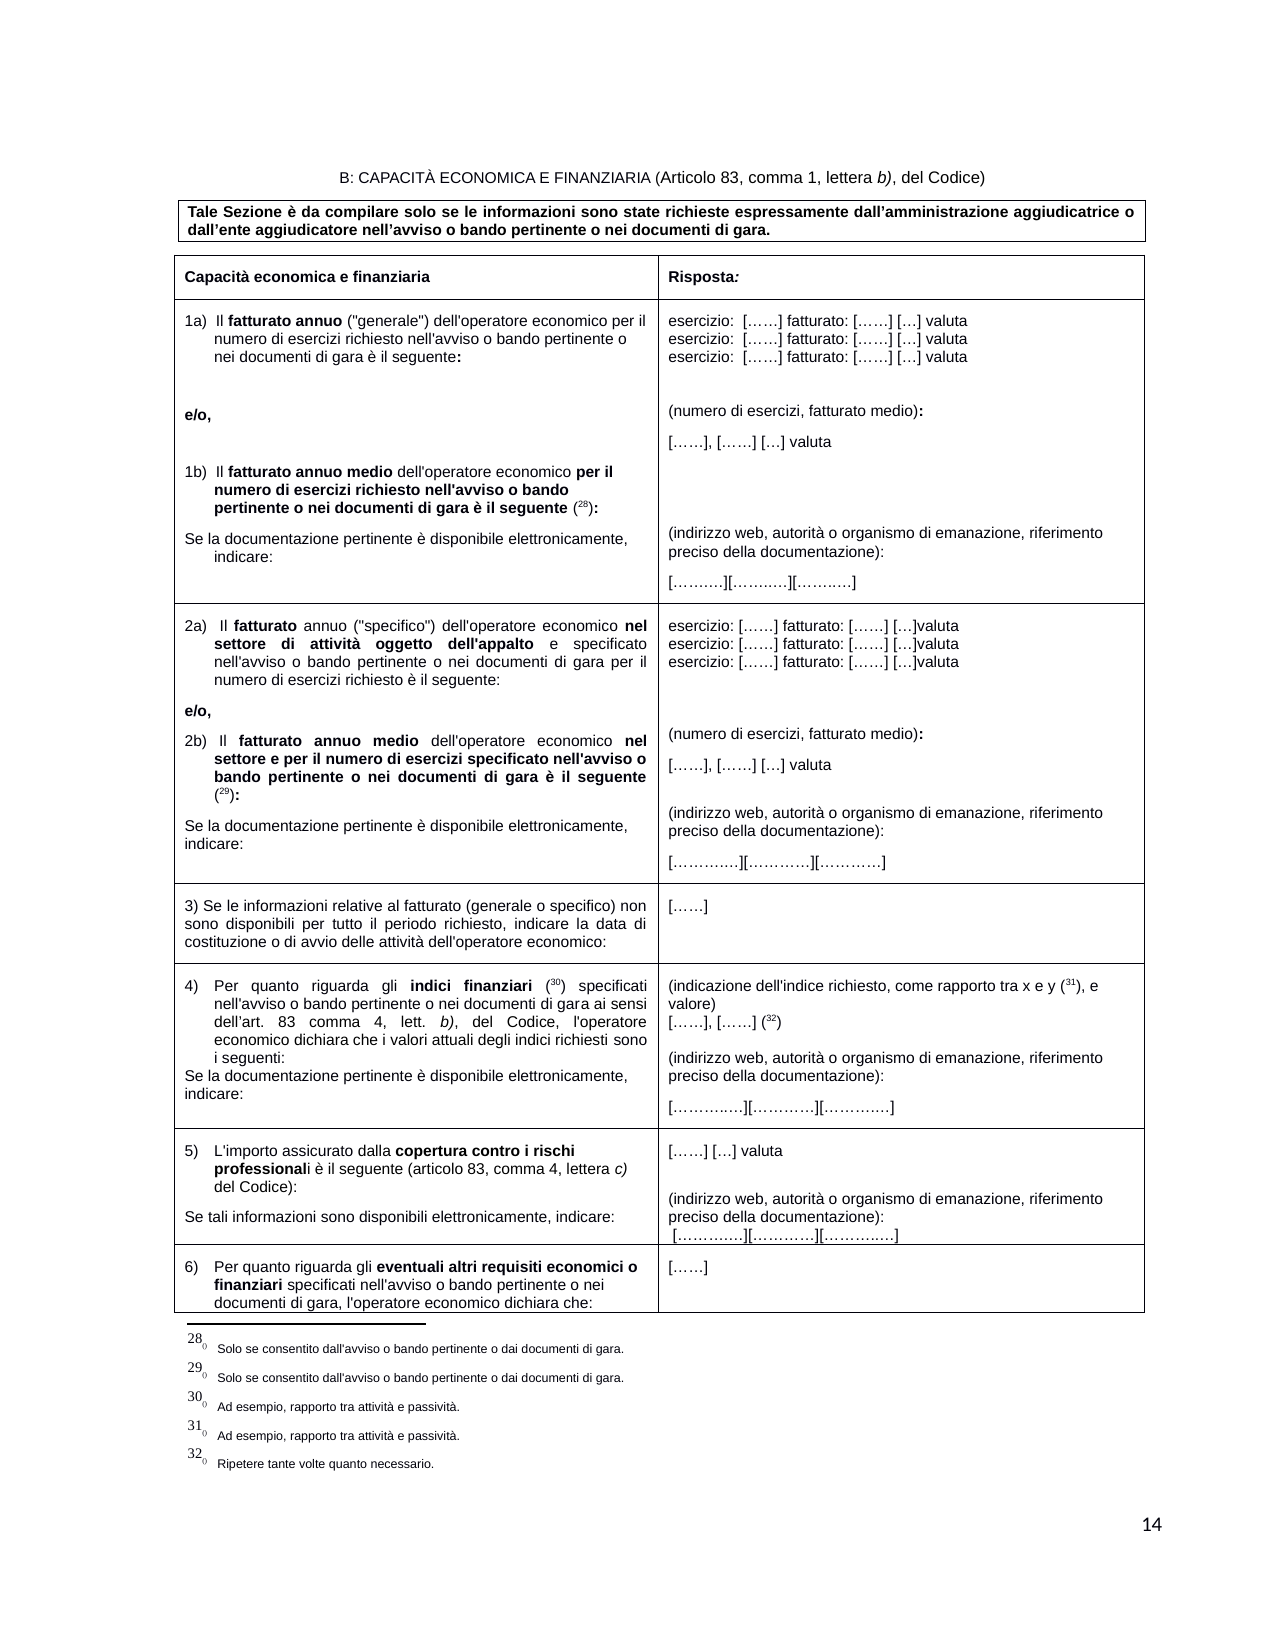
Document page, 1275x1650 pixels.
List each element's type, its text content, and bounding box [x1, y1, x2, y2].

table_cell L'importo assicurato dalla copertura contro i rischi professionali è il seguente (articolo 83, comma 4, lettera c) del Codice): Se tali informazioni sono disponibili elettronicamente, indicare: [175, 1129, 658, 1244]
title B: Capacità economica e finanziaria (Articolo 83, comma 1, lettera b), del Codice) [187, 168, 1137, 187]
table_cell 3) Se le informazioni relative al fatturato (generale o specifico) non sono disponibili per tutto il periodo richiesto, indicare la data di costituzione o di avvio delle attività dell'operatore economico: [175, 884, 658, 963]
table_cell [……] […] valuta (indirizzo web, autorità o organismo di emanazione, riferimento preciso della documentazione): [……….…][…………][………..…] [659, 1129, 1144, 1244]
table_cell [……] [659, 1245, 1144, 1312]
table_header Capacità economica e finanziaria [175, 256, 658, 298]
table_cell (indicazione dell'indice richiesto, come rapporto tra x e y (), e valore) [……], [……] () (indirizzo web, autorità o organismo di emanazione, riferimento preciso della documentazione): [………..…][…………][……….…] [659, 964, 1144, 1128]
table_cell esercizio: [……] fatturato: [……] […] valuta esercizio: [……] fatturato: [……] […] valuta esercizio: [……] fatturato: [……] […] valuta (numero di esercizi, fatturato medio): [……], [……] […] valuta (indirizzo web, autorità o organismo di emanazione, riferimento preciso della documentazione): […….…][……..…][……..…] [659, 300, 1144, 603]
table_cell 1a) Il fatturato annuo ("generale") dell'operatore economico per il numero di esercizi richiesto nell'avviso o bando pertinente o nei documenti di gara è il seguente: e/o, 1b) Il fatturato annuo medio dell'operatore economico per il numero di esercizi richiesto nell'avviso o bando pertinente o nei documenti di gara è il seguente (): Se la documentazione pertinente è disponibile elettronicamente, indicare: [175, 300, 658, 603]
text Tale Sezione è da compilare solo se le informazioni sono state richieste espressamente dall’amministrazione aggiudicatrice o dall’ente aggiudicatore nell’avviso o bando pertinente o nei documenti di gara. [179, 201, 1145, 241]
table_header Risposta: [659, 256, 1144, 298]
table_cell Per quanto riguarda gli indici finanziari () specificati nell'avviso o bando pertinente o nei documenti di gara ai sensi dell’art. 83 comma 4, lett. b), del Codice, l'operatore economico dichiara che i valori attuali degli indici richiesti sono i seguenti: Se la documentazione pertinente è disponibile elettronicamente, indicare: [175, 964, 658, 1128]
table_cell esercizio: [……] fatturato: [……] […]valuta esercizio: [……] fatturato: [……] […]valuta esercizio: [……] fatturato: [……] […]valuta (numero di esercizi, fatturato medio): [……], [……] […] valuta (indirizzo web, autorità o organismo di emanazione, riferimento preciso della documentazione): [……….…][…………][…………] [659, 604, 1144, 883]
table_cell [……] [659, 884, 1144, 963]
table_cell Per quanto riguarda gli eventuali altri requisiti economici o finanziari specificati nell'avviso o bando pertinente o nei documenti di gara, l'operatore economico dichiara che: [175, 1245, 658, 1312]
table_cell 2a) Il fatturato annuo ("specifico") dell'operatore economico nel settore di attività oggetto dell'appalto e specificato nell'avviso o bando pertinente o nei documenti di gara per il numero di esercizi richiesto è il seguente: e/o, 2b) Il fatturato annuo medio dell'operatore economico nel settore e per il numero di esercizi specificato nell'avviso o bando pertinente o nei documenti di gara è il seguente (): Se la documentazione pertinente è disponibile elettronicamente, indicare: [175, 604, 658, 883]
